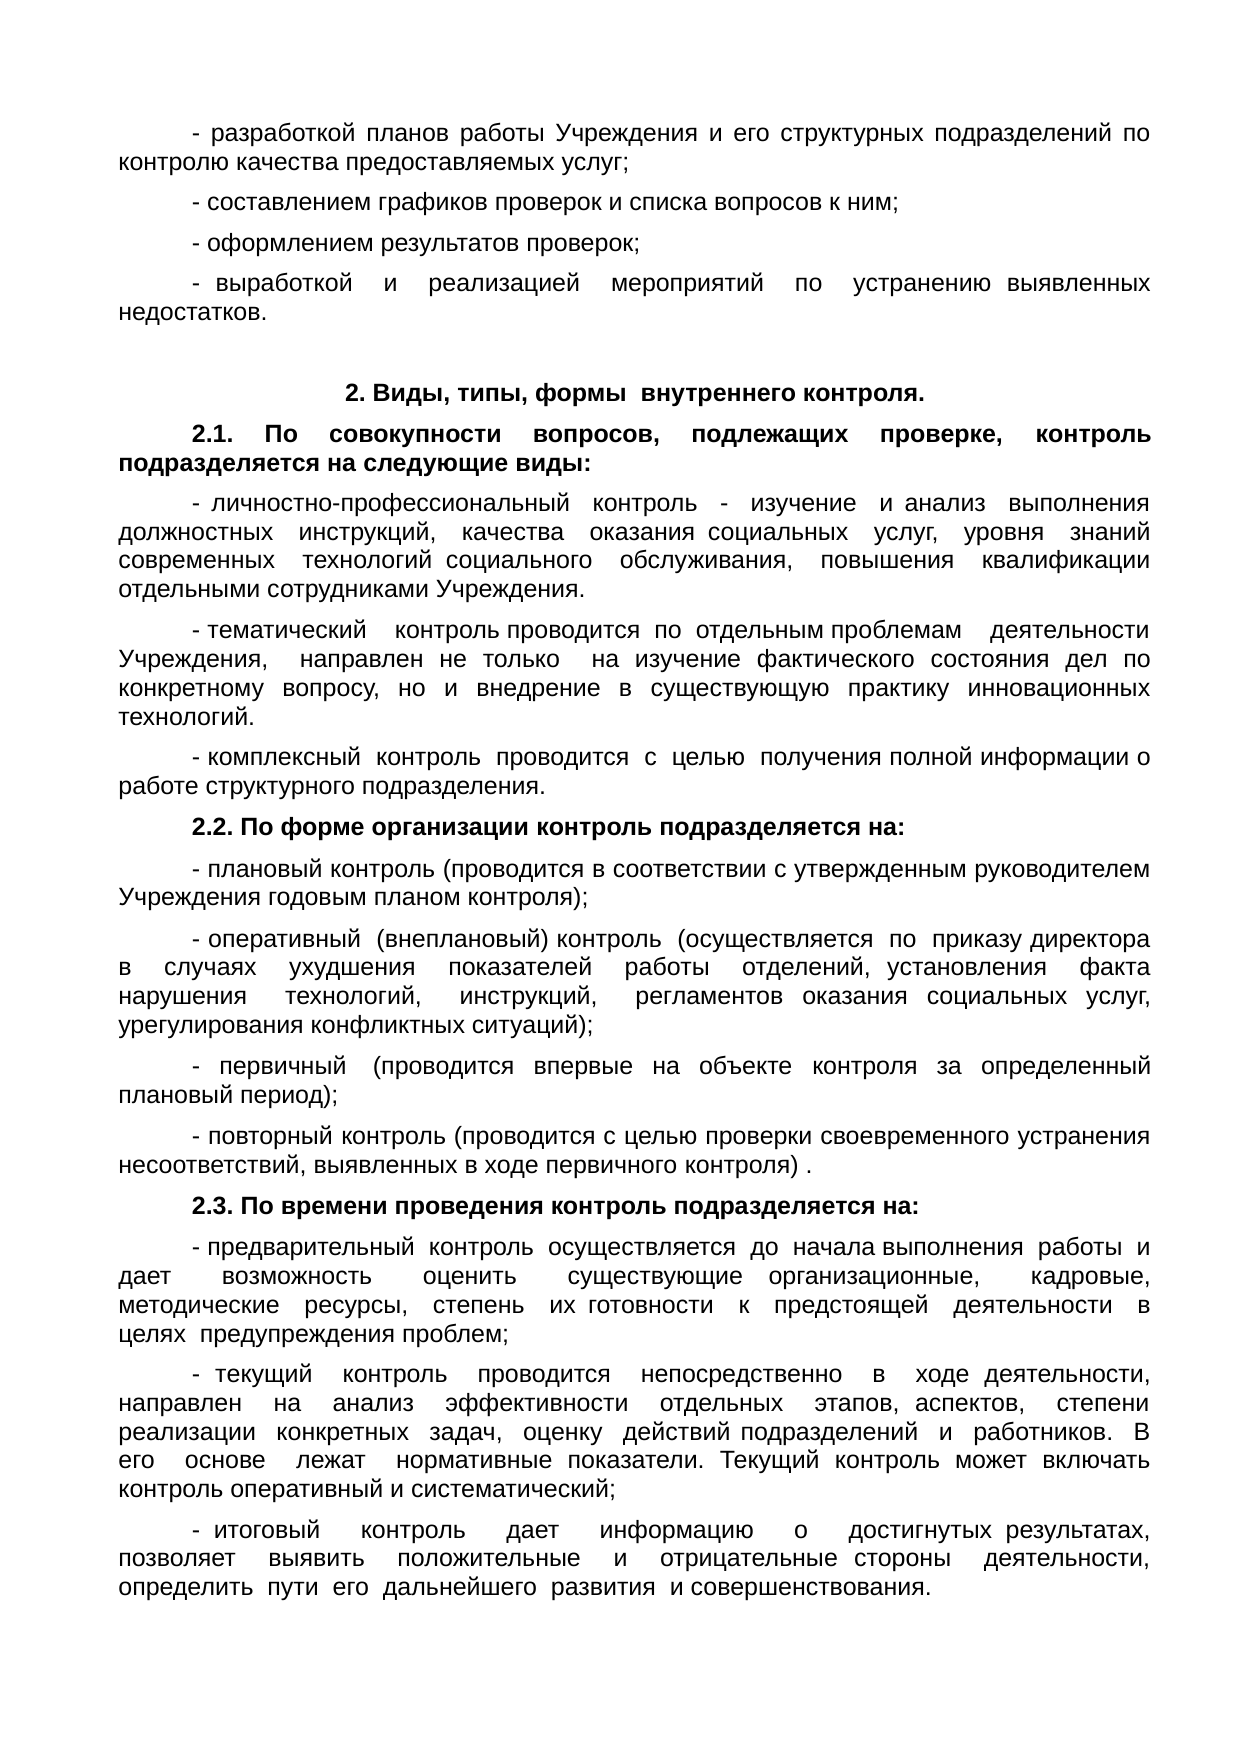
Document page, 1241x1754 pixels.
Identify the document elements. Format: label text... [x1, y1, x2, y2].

text - текущий контроль проводится непосредственно в ходе деятельности, направлен на анализ эффективности отдельных этапов, аспектов, степени реализации конкретных задач, оценку действий подразделений и работников. В его основе лежат нормативные показатели. Текущий контроль может включать контроль оперативный и систематический; [118, 1359, 1152, 1503]
text 2.3. По времени проведения контроль подразделяется на: [118, 1191, 1152, 1220]
text - комплексный контроль проводится с целью получения полной информации о работе структурного подразделения. [118, 742, 1152, 800]
text - выработкой и реализацией мероприятий по устранению выявленных недостатков. [118, 268, 1152, 326]
text - личностно-профессиональный контроль - изучение и анализ выполнения должностных инструкций, качества оказания социальных услуг, уровня знаний современных технологий социального обслуживания, повышения квалификации отдельными сотрудниками Учреждения. [118, 488, 1152, 603]
text - оперативный (внеплановый) контроль (осуществляется по приказу директора в случаях ухудшения показателей работы отделений, установления факта нарушения технологий, инструкций, регламентов оказания социальных услуг, урегулирования конфликтных ситуаций); [118, 923, 1152, 1038]
text - итоговый контроль дает информацию о достигнутых результатах, позволяет выявить положительные и отрицательные стороны деятельности, определить пути его дальнейшего развития и совершенствования. [118, 1514, 1152, 1601]
text - тематический контроль проводится по отдельным проблемам деятельности Учреждения, направлен не только на изучение фактического состояния дел по конкретному вопросу, но и внедрение в существующую практику инновационных технологий. [118, 616, 1152, 731]
text - плановый контроль (проводится в соответствии с утвержденным руководителем Учреждения годовым планом контроля); [118, 853, 1152, 911]
text 2.2. По форме организации контроль подразделяется на: [118, 812, 1152, 841]
text - разработкой планов работы Учреждения и его структурных подразделений по контролю качества предоставляемых услуг; [118, 118, 1152, 176]
text - повторный контроль (проводится с целью проверки своевременного устранения несоответствий, выявленных в ходе первичного контроля) . [118, 1121, 1152, 1178]
text - предварительный контроль осуществляется до начала выполнения работы и дает возможность оценить существующие организационные, кадровые, методические ресурсы, степень их готовности к предстоящей деятельности в целях предупреждения проблем; [118, 1232, 1152, 1347]
text - оформлением результатов проверок; [118, 228, 1152, 257]
text 2.1. По совокупности вопросов, подлежащих проверке, контроль подразделяется на следующие виды: [118, 419, 1152, 476]
text 2. Виды, типы, формы внутреннего контроля. [118, 378, 1152, 407]
text - составлением графиков проверок и списка вопросов к ним; [118, 187, 1152, 216]
text - первичный (проводится впервые на объекте контроля за определенный плановый период); [118, 1051, 1152, 1108]
